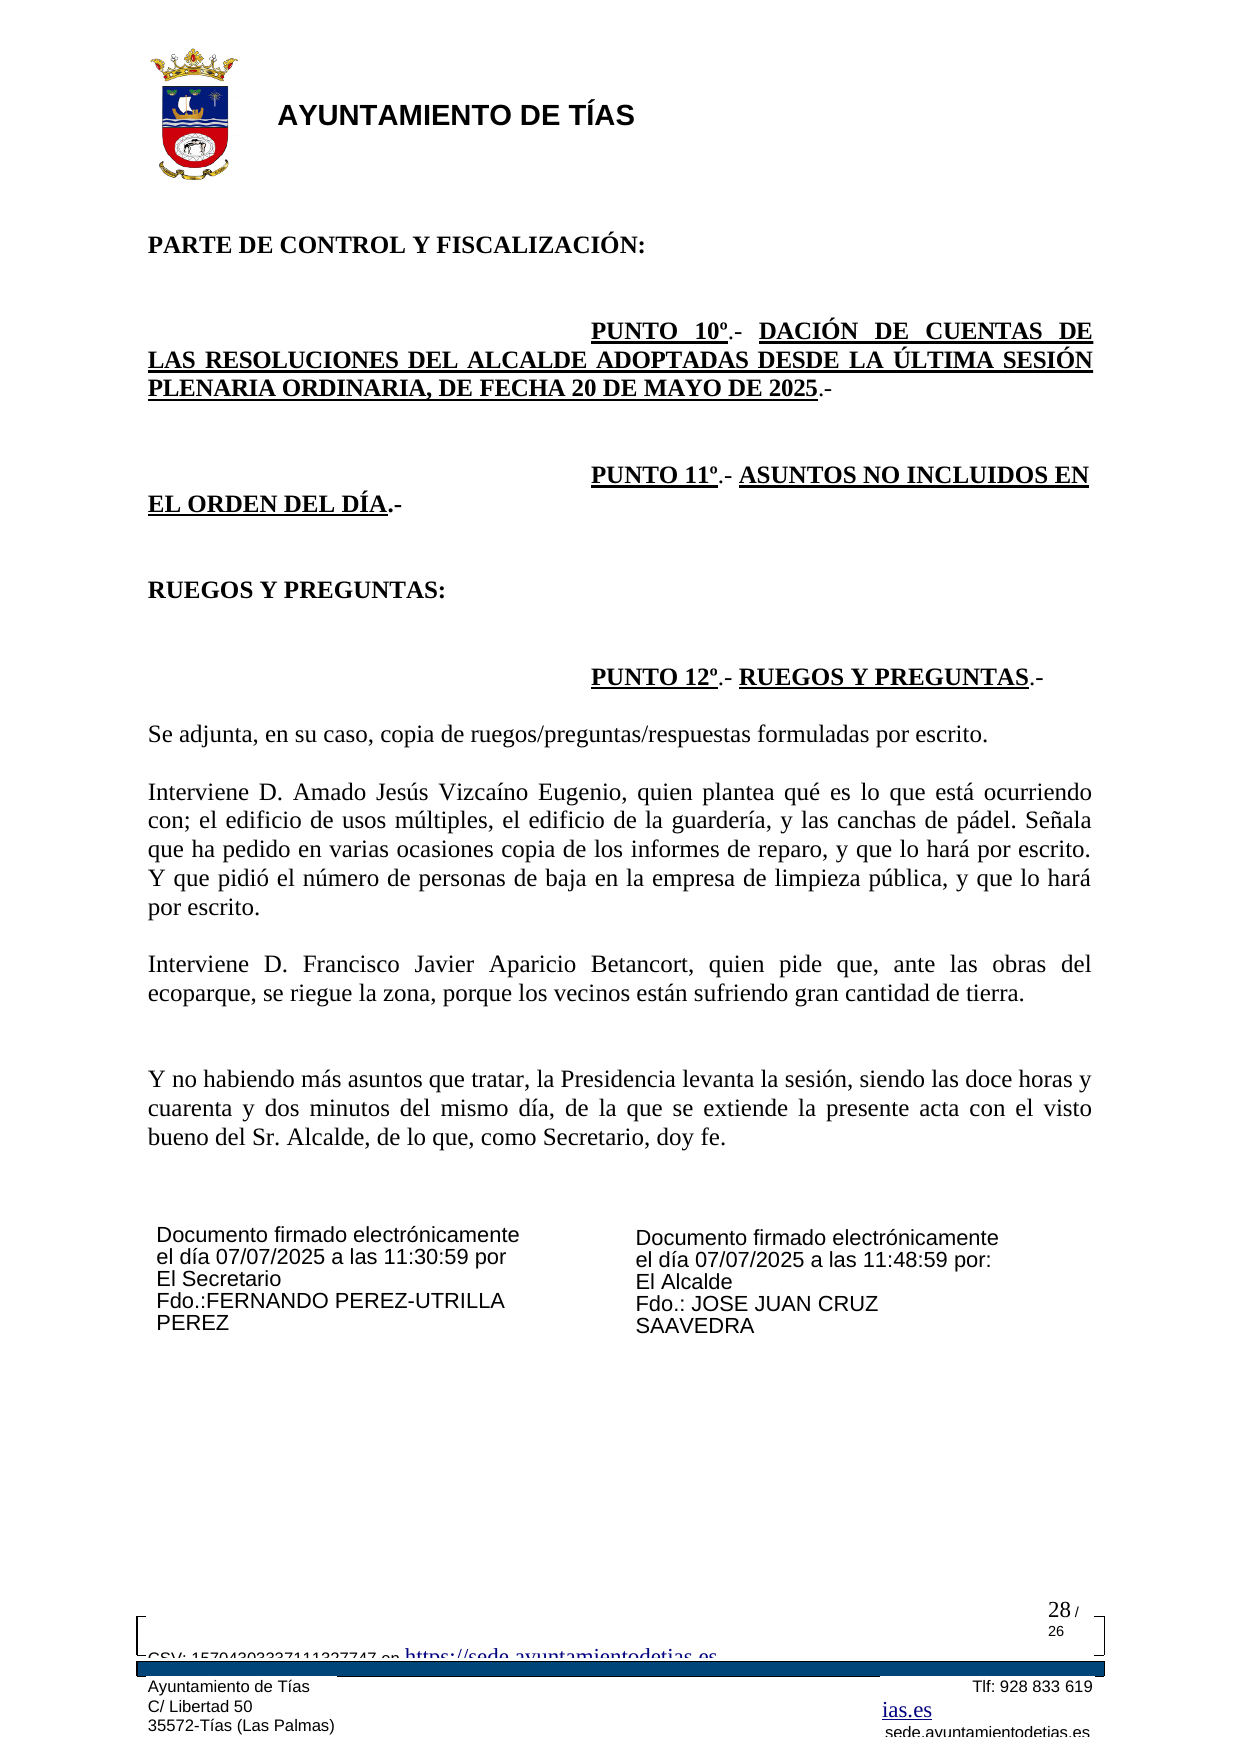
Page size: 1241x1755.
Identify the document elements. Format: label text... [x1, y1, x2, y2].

text EL ORDEN DEL DÍA.- [148, 489, 1109, 517]
text PUNTO 10º.- DACIÓN DE CUENTAS DE LAS RESOLUCIONES DEL ALCALDE ADOPTADAS DESDE LA ÚLTIMA SESIÓN [148, 316, 1093, 370]
text Interviene D. Amado Jesús Vizcaíno Eugenio, quien plantea qué es lo que está ocurriendo con; el edificio de usos múltiples, el edificio de la guardería, y las canchas de pádel. Señala que ha pedido en varias ocasiones copia de los informes de reparo, y que lo hará por escrito. Y que pidió el número de personas de baja en la empresa de limpieza pública, y que lo hará por escrito. [148, 777, 1093, 920]
text Y no habiendo más asuntos que tratar, la Presidencia levanta la sesión, siendo las doce horas y cuarenta y dos minutos del mismo día, de la que se extiende la presente acta con el visto bueno del Sr. Alcalde, de lo que, como Secretario, doy fe. [148, 1064, 1093, 1150]
text PUNTO 12º.- RUEGOS Y PREGUNTAS.- [591, 662, 1109, 690]
text PLENARIA ORDINARIA, DE FECHA 20 DE MAYO DE 2025.- [148, 373, 1093, 402]
text Documento firmado electrónicamente el día 07/07/2025 a las 11:30:59 por El Secretario [156, 1225, 524, 1291]
text PUNTO 11º.- ASUNTOS NO INCLUIDOS EN [591, 460, 1109, 489]
text PARTE DE CONTROL Y FISCALIZACIÓN: [148, 230, 1109, 258]
text Fdo.: JOSE JUAN CRUZ SAAVEDRA [635, 1294, 996, 1338]
text Se adjunta, en su caso, copia de ruegos/preguntas/respuestas formuladas por escrito. [148, 719, 1109, 748]
text RUEGOS Y PREGUNTAS: [148, 575, 1109, 604]
text Fdo.:FERNANDO PEREZ-UTRILLA PEREZ [156, 1291, 524, 1335]
text Interviene D. Francisco Javier Aparicio Betancort, quien pide que, ante las obras del ecoparque, se riegue la zona, porque los vecinos están sufriendo gran cantidad de tierra. [148, 949, 1093, 1007]
text Documento firmado electrónicamente el día 07/07/2025 a las 11:48:59 por: El Alcalde [635, 1228, 1009, 1294]
